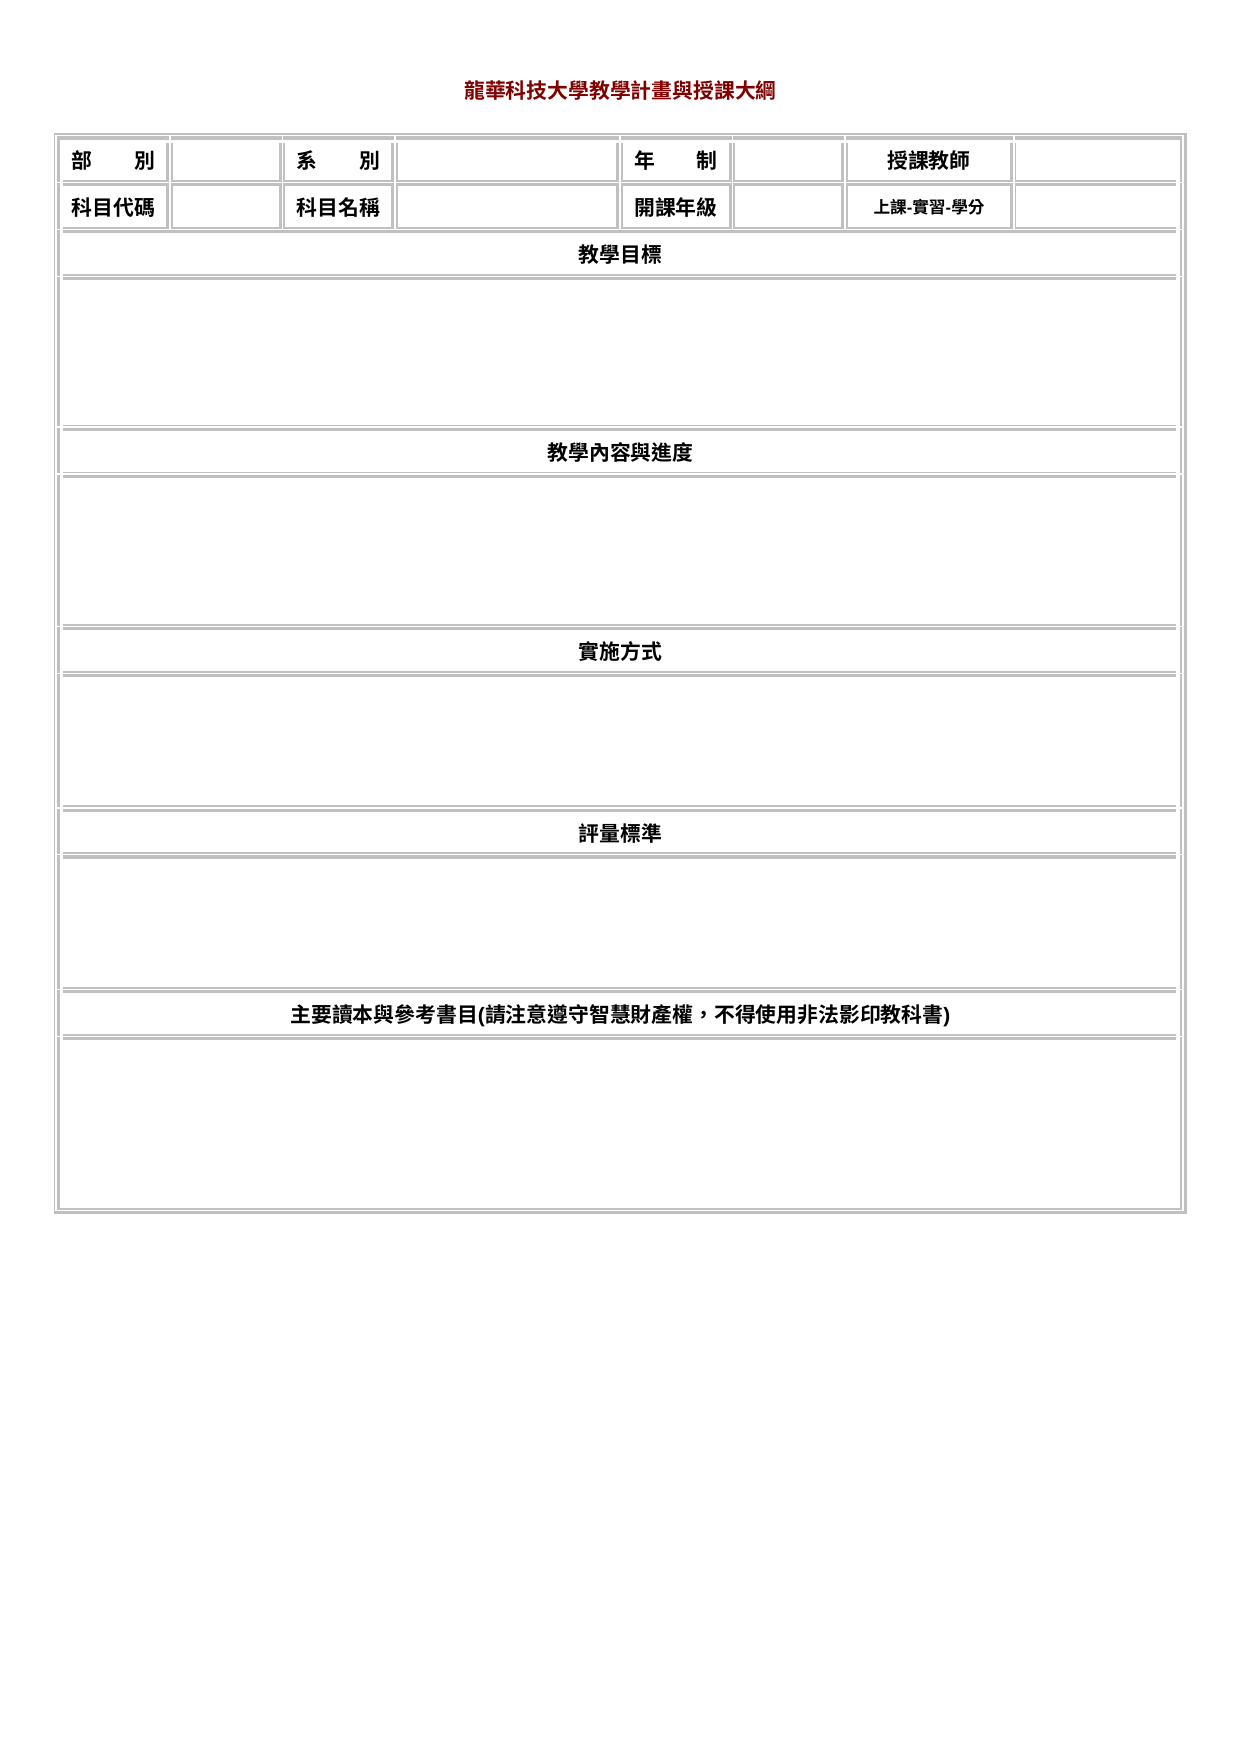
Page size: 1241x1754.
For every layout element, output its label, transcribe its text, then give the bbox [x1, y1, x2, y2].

table_cell [398, 186, 616, 227]
table_cell [57, 472, 1183, 624]
table_cell 科目代碼 [57, 180, 169, 227]
table_cell 科目名稱 [285, 186, 391, 227]
table_cell [173, 186, 279, 227]
table_header [394, 135, 619, 180]
table_cell [57, 852, 1183, 987]
table_header 授課教師 [844, 135, 1013, 180]
table_cell [57, 671, 1183, 805]
table_cell [57, 1034, 1183, 1208]
table_cell 開課年級 [623, 186, 729, 227]
table_cell 教學目標 [57, 227, 1183, 274]
table_cell 評量標準 [57, 805, 1183, 852]
table_cell 上課-實習-學分 [848, 186, 1010, 227]
text 龍華科技大學教學計畫與授課大綱 [59, 71, 1181, 108]
table_header 年 制 [619, 135, 732, 180]
table_header [732, 135, 844, 180]
table_cell [1013, 180, 1183, 227]
table_cell 教學內容與進度 [57, 425, 1183, 472]
table_header 部 別 [60, 140, 169, 180]
table_cell 實施方式 [57, 624, 1183, 671]
table_cell [57, 274, 1183, 425]
table_header [1013, 135, 1183, 180]
table_header 系 別 [282, 135, 394, 180]
table_cell [735, 186, 841, 227]
table_cell 主要讀本與參考書目(請注意遵守智慧財產權，不得使用非法影印教科書) [57, 987, 1183, 1034]
table_header [169, 135, 282, 180]
